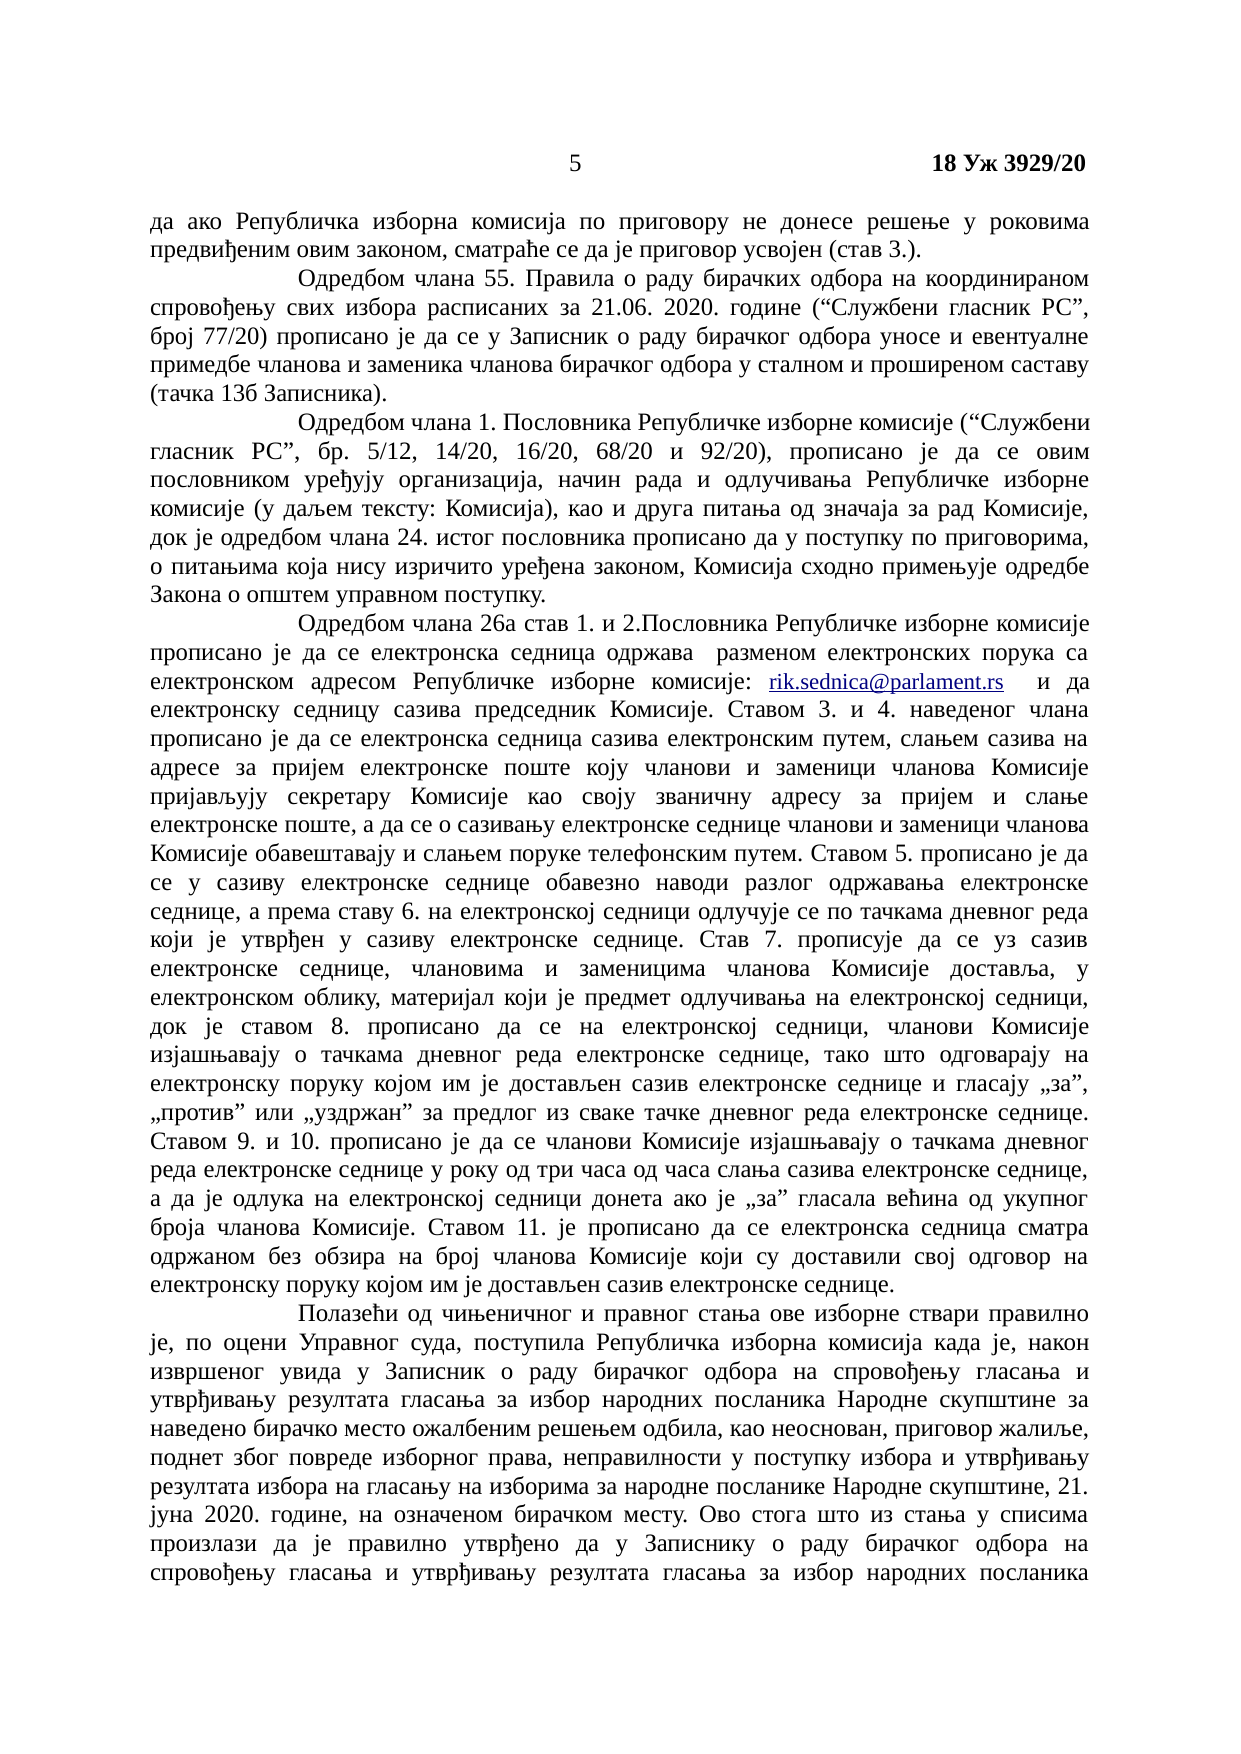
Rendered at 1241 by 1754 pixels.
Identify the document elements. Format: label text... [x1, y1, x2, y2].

text Одредбом члана 26а став 1. и 2.Пословника Републичке изборне комисије прописано је да се електронска седница одржава разменом електронских порука са електронском адресом Републичке изборне комисије: rik.sednica@parlament.rs и да електронску седницу сазива председник Комисије. Ставом 3. и 4. наведеног члана прописано је да се електронска седница сазива електронским путем, слањем сазива на адресе за пријем електронске поште коју чланови и заменици чланова Комисије пријављују секретару Комисије као своју званичну адресу за пријем и слање електронске поште, а да се о сазивању електронске седнице чланови и заменици чланова Комисије обавештавају и слањем поруке телефонским путем. Ставом 5. прописано је да се у сазиву електронске седнице обавезно наводи разлог одржавања електронске седнице, а према ставу 6. на електронској седници одлучује се по тачкама дневног реда који је утврђен у сазиву електронске седнице. Став 7. прописује да се уз сазив електронске седнице, члановима и заменицима чланова Комисије доставља, у електронском облику, материјал који је предмет одлучивања на електронској седници, док је ставом 8. прописано да се на електронској седници, чланови Комисије изјашњавају о тачкама дневног реда електронске седнице, тако што одговарају на електронску поруку којом им је достављен сазив електронске седнице и гласају „за”, „против” или „уздржан” за предлог из сваке тачке дневног реда електронске седнице. Ставом 9. и 10. прописано је да се чланови Комисије изјашњавају о тачкама дневног реда електронске седнице у року од три часа од часа слања сазива електронске седнице, а да је одлука на електронској седници донета ако је „за” гласала већина од укупног броја чланова Комисије. Ставом 11. је прописано да се електронска седница сматра одржаном без обзира на број чланова Комисије који су доставили свој одговор на електронску поруку којом им је достављен сазив електронске седнице. [150, 608, 1090, 1298]
text Одредбом члана 1. Пословника Републичке изборне комисије (“Службени гласник РС”, бр. 5/12, 14/20, 16/20, 68/20 и 92/20), прописано је да се овим пословником уређују организација, начин рада и одлучивања Републичке изборне комисије (у даљем тексту: Комисија), као и друга питања од значаја за рад Комисије, док је одредбом члана 24. истог пословника прописано да у поступку по приговорима, о питањима која нису изричито уређена законом, Комисија сходно примењује одредбе Закона о општем управном поступку. [150, 407, 1090, 608]
text да ако Републичка изборна комисија по приговору не донесе решење у роковима предвиђеним овим законом, сматраће се да је приговор усвојен (став 3.). [150, 206, 1090, 263]
text Полазећи од чињеничног и правног стања ове изборне ствари правилно је, по оцени Управног суда, поступила Републичка изборна комисија када је, након извршеног увида у Записник о раду бирачког одбора на спровођењу гласања и утврђивању резултата гласања за избор народних посланика Народне скупштине за наведено бирачко место ожалбеним решењем одбила, као неоснован, приговор жалиље, поднет због повреде изборног права, неправилности у поступку избора и утврђивању резултата избора на гласању на изборима за народне посланике Народне скупштине, 21. јуна 2020. године, на означеном бирачком месту. Ово стога што из стања у списима произлази да је правилно утврђено да у Записнику о раду бирачког одбора на спровођењу гласања и утврђивању резултата гласања за избор народних посланика [150, 1298, 1090, 1586]
text Одредбом члана 55. Правила о раду бирачких одбора на координираном спровођењу свих избора расписаних за 21.06. 2020. године (“Службени гласник РС”, број 77/20) прописано је да се у Записник о раду бирачког одбора уносе и евентуалне примедбе чланова и заменика чланова бирачког одбора у сталном и проширеном саставу (тачка 13б Записника). [150, 263, 1090, 407]
